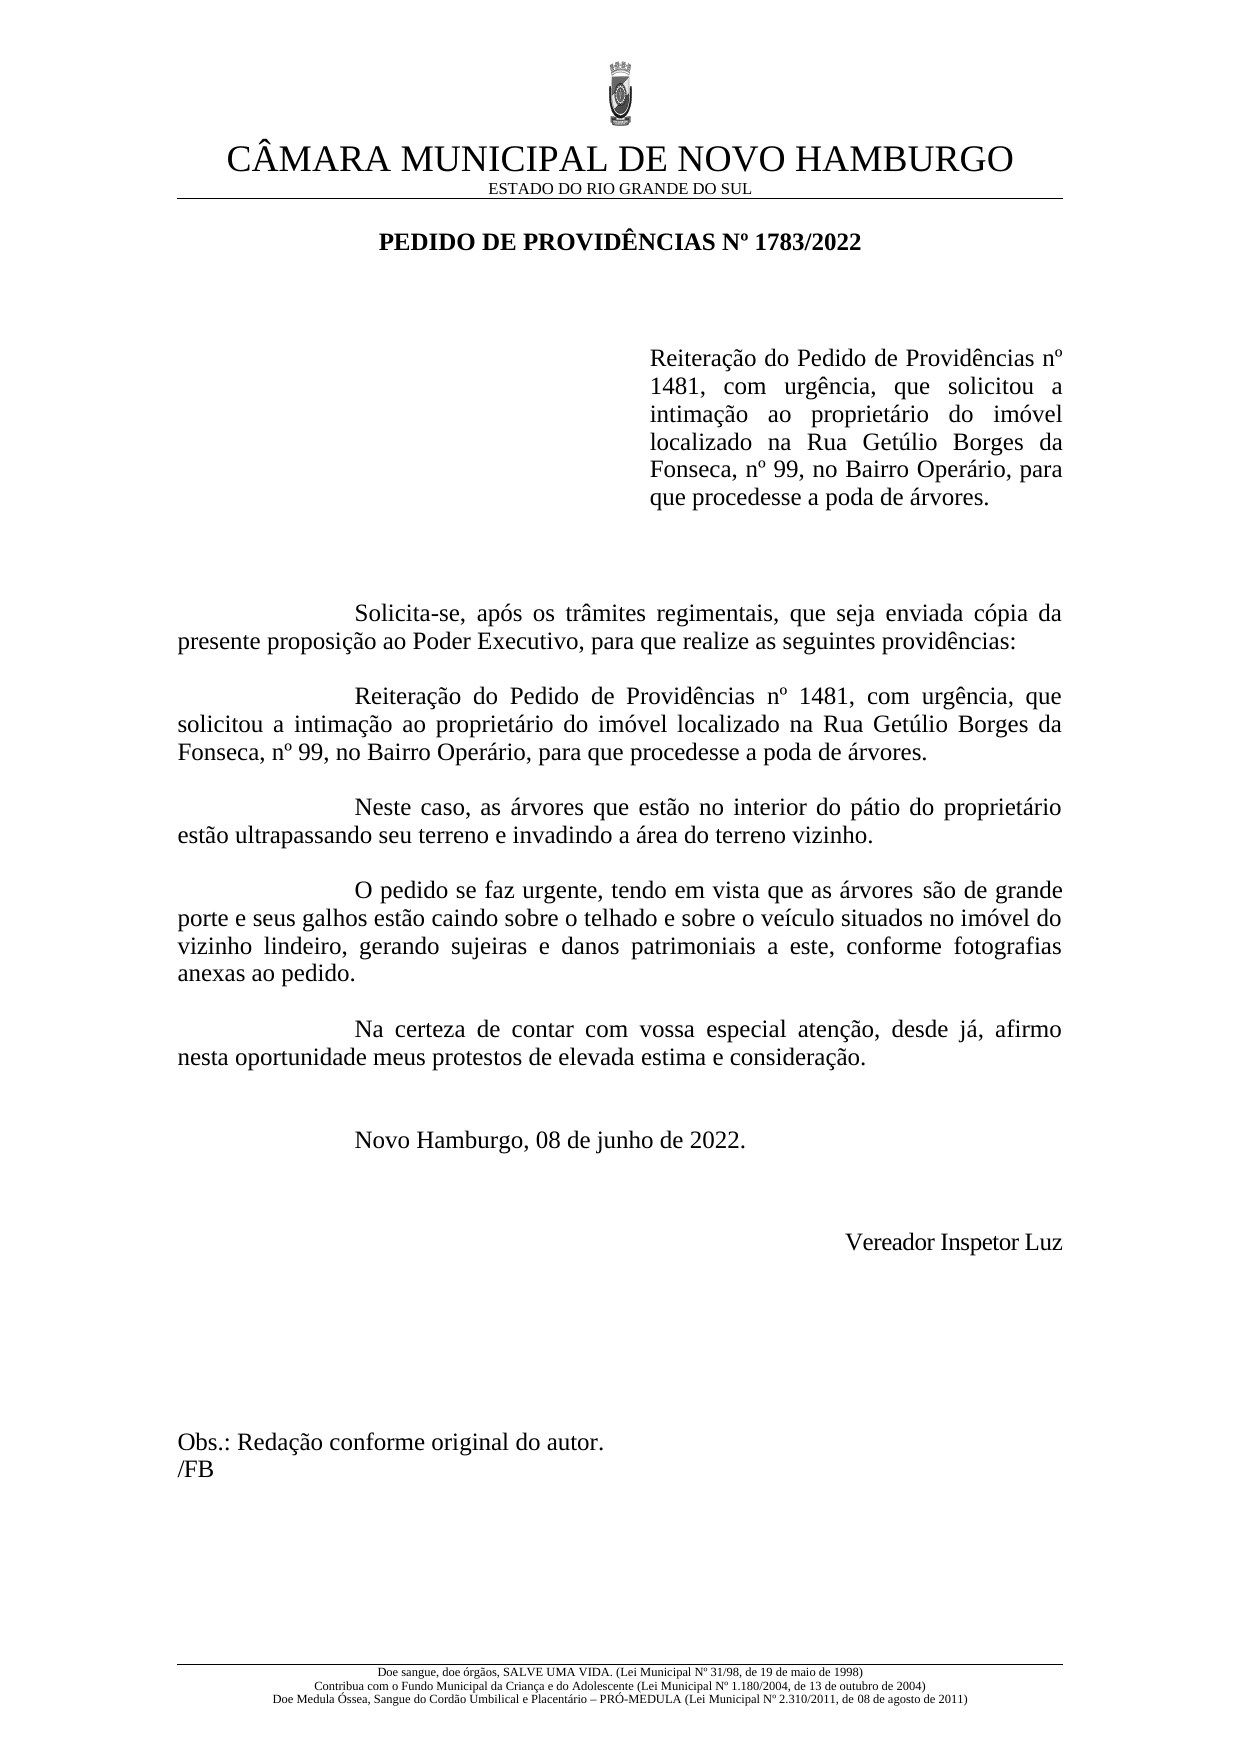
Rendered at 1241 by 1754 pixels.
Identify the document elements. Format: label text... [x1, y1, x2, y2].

text Solicita-se, após os trâmites regimentais, que seja enviada cópia da presente proposição ao Poder Executivo, para que realize as seguintes providências: [177, 599, 1063, 655]
text Na certeza de contar com vossa especial atenção, desde já, afirmo nesta oportunidade meus protestos de elevada estima e consideração. [177, 1015, 1063, 1070]
text /FB [177, 1455, 1063, 1483]
text Neste caso, as árvores que estão no interior do pátio do proprietário estão ultrapassando seu terreno e invadindo a área do terreno vizinho. [177, 793, 1063, 849]
text O pedido se faz urgente, tendo em vista que as árvores são de grande porte e seus galhos estão caindo sobre o telhado e sobre o veículo situados no imóvel do vizinho lindeiro, gerando sujeiras e danos patrimoniais a este, conforme fotografias anexas ao pedido. [177, 876, 1063, 987]
text Reiteração do Pedido de Providências nº 1481, com urgência, que solicitou a intimação ao proprietário do imóvel localizado na Rua Getúlio Borges da Fonseca, nº 99, no Bairro Operário, para que procedesse a poda de árvores. [649, 344, 1063, 511]
text PEDIDO DE PROVIDÊNCIAS Nº 1783/2022 [177, 228, 1063, 256]
text Vereador Inspetor Luz [177, 1228, 1063, 1256]
text Novo Hamburgo, 08 de junho de 2022. [177, 1126, 1063, 1153]
text Obs.: Redação conforme original do autor. [177, 1428, 1063, 1455]
text Reiteração do Pedido de Providências nº 1481, com urgência, que solicitou a intimação ao proprietário do imóvel localizado na Rua Getúlio Borges da Fonseca, nº 99, no Bairro Operário, para que procedesse a poda de árvores. [177, 682, 1063, 766]
